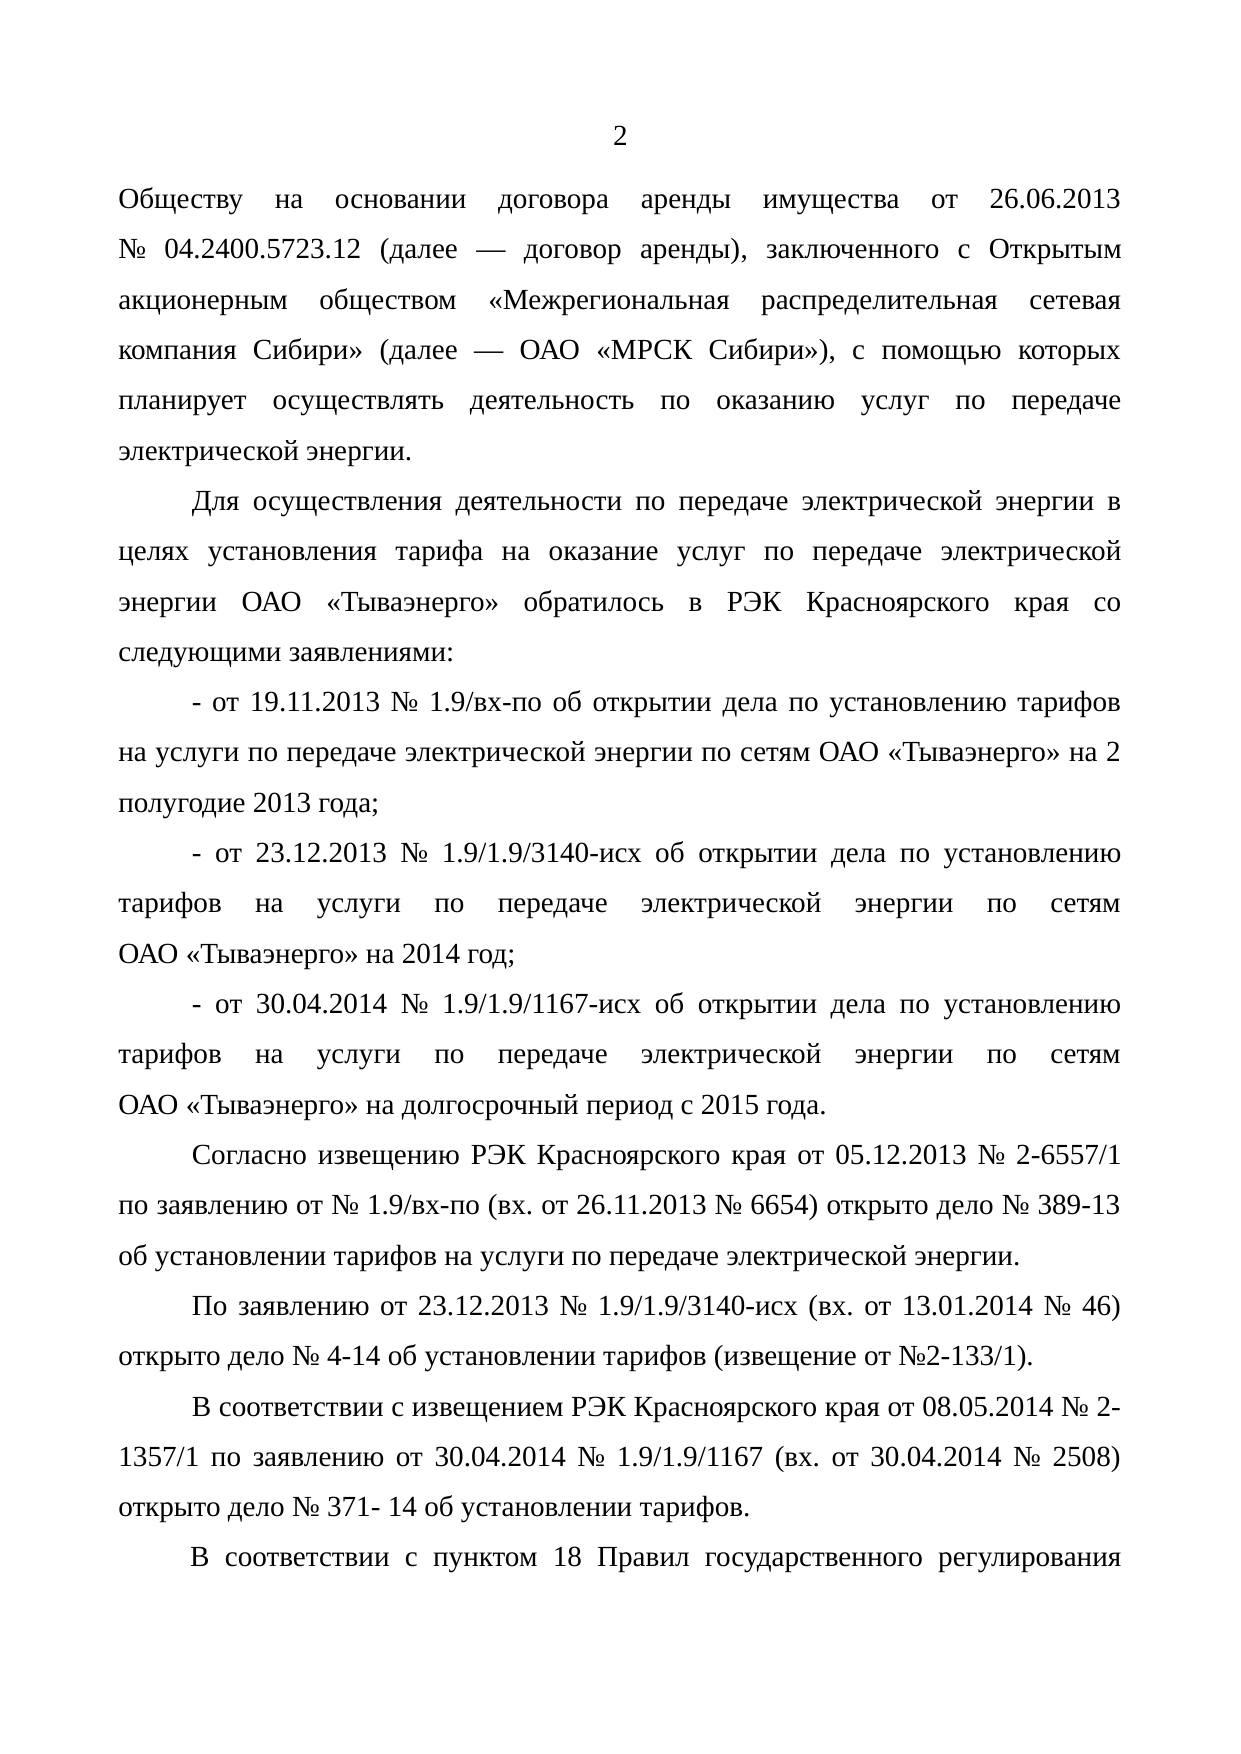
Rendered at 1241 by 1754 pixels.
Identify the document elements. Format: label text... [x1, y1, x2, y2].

text - от 23.12.2013 № 1.9/1.9/3140-исх об открытии дела по установлению тарифов на услуги по передаче электрической энергии по сетям ОАО «Тываэнерго» на 2014 год; [118, 835, 1122, 969]
text В соответствии с пунктом 18 Правил государственного регулирования [118, 1539, 1122, 1573]
text Обществу на основании договора аренды имущества от 26.06.2013 № 04.2400.5723.12 (далее — договор аренды), заключенного с Открытым акционерным обществом «Межрегиональная распределительная сетевая компания Сибири» (далее — ОАО «МРСК Сибири»), с помощью которых планирует осуществлять деятельность по оказанию услуг по передаче электрической энергии. [118, 181, 1122, 466]
text - от 19.11.2013 № 1.9/вх-по об открытии дела по установлению тарифов на услуги по передаче электрической энергии по сетям ОАО «Тываэнерго» на 2 полугодие 2013 года; [118, 684, 1122, 818]
text В соответствии с извещением РЭК Красноярского края от 08.05.2014 № 2-1357/1 по заявлению от 30.04.2014 № 1.9/1.9/1167 (вх. от 30.04.2014 № 2508) открыто дело № 371- 14 об установлении тарифов. [118, 1389, 1122, 1523]
text - от 30.04.2014 № 1.9/1.9/1167-исх об открытии дела по установлению тарифов на услуги по передаче электрической энергии по сетям ОАО «Тываэнерго» на долгосрочный период с 2015 года. [118, 986, 1122, 1120]
text Согласно извещению РЭК Красноярского края от 05.12.2013 № 2-6557/1 по заявлению от № 1.9/вх-по (вх. от 26.11.2013 № 6654) открыто дело № 389-13 об установлении тарифов на услуги по передаче электрической энергии. [118, 1137, 1122, 1271]
text По заявлению от 23.12.2013 № 1.9/1.9/3140-исх (вх. от 13.01.2014 № 46) открыто дело № 4-14 об установлении тарифов (извещение от №2-133/1). [118, 1288, 1122, 1372]
text Для осуществления деятельности по передаче электрической энергии в целях установления тарифа на оказание услуг по передаче электрической энергии ОАО «Тываэнерго» обратилось в РЭК Красноярского края со следующими заявлениями: [118, 483, 1122, 667]
